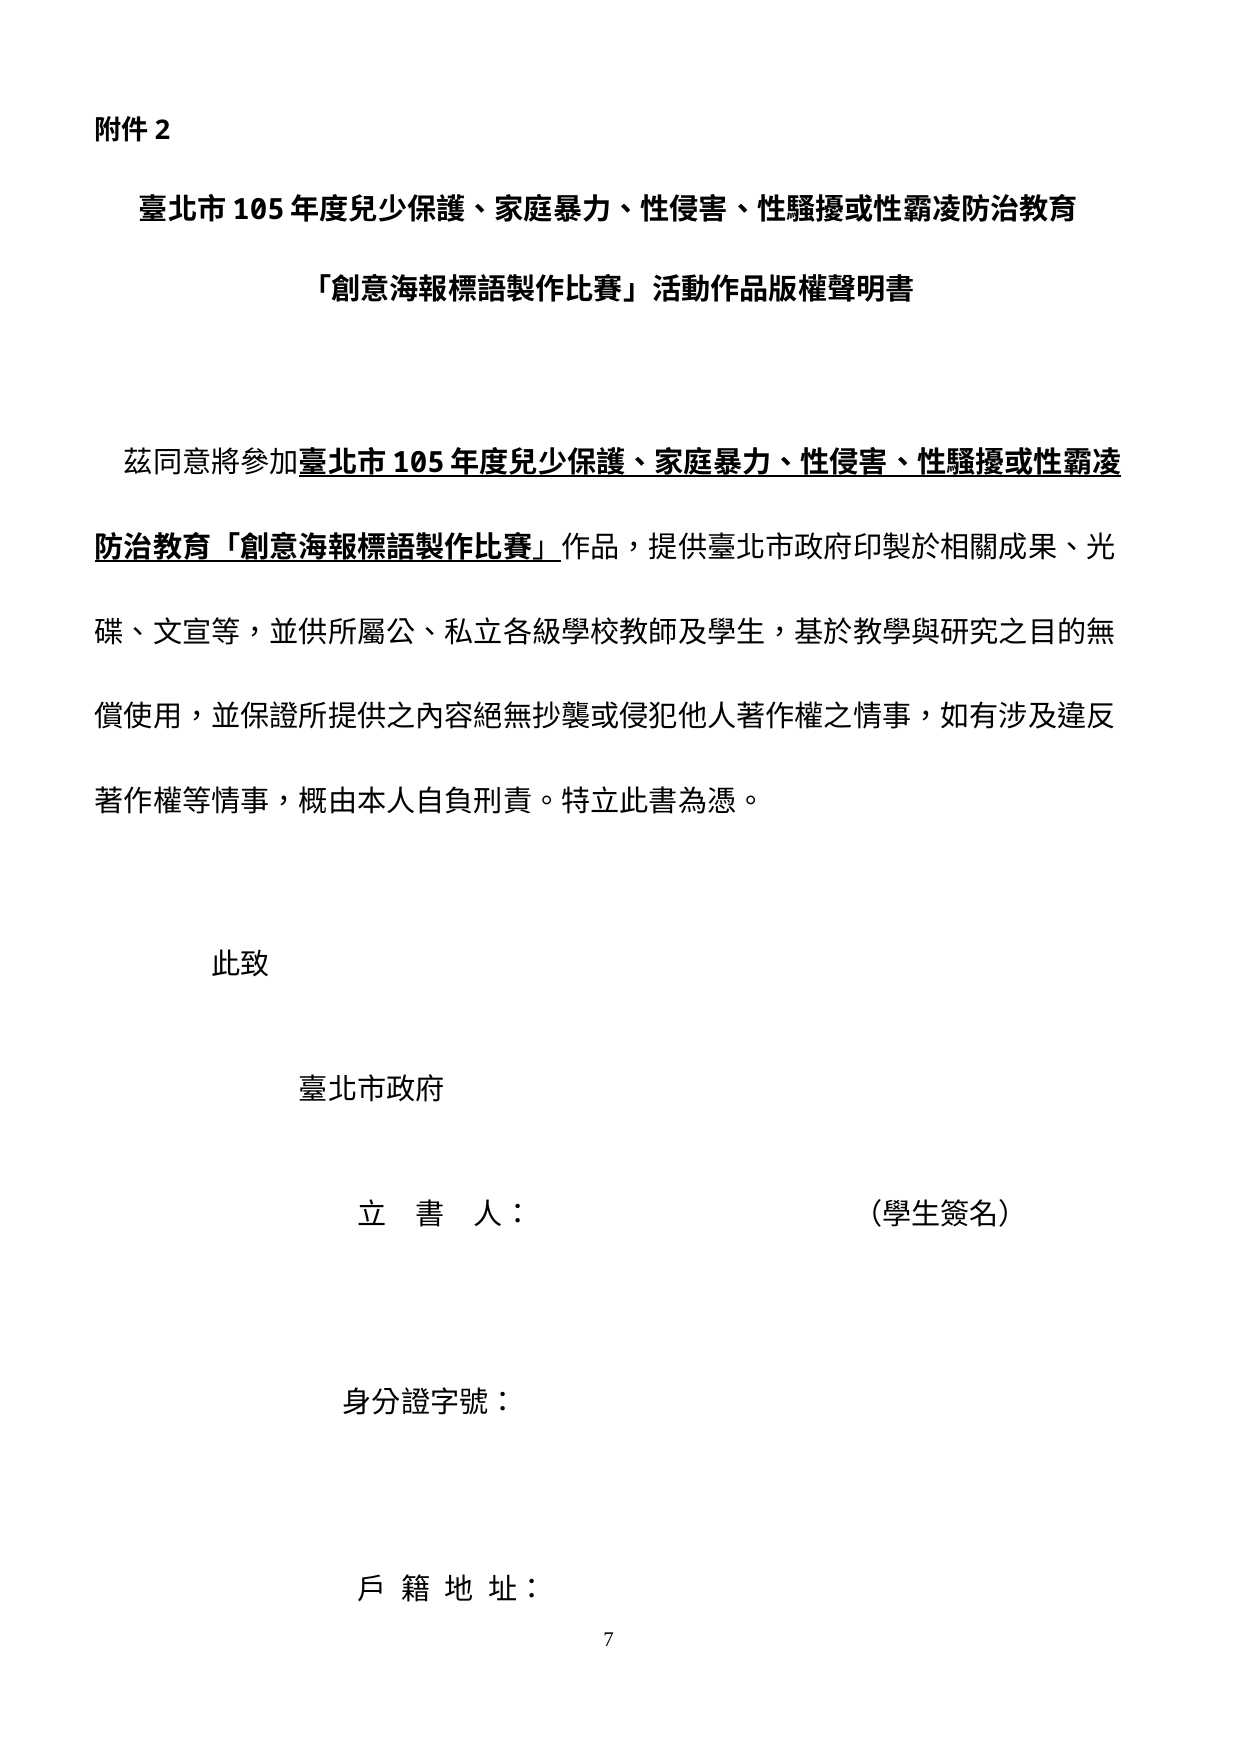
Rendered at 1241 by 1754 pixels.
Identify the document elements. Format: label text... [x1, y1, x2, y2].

text 立 書 人： （學生簽名） [94, 1170, 1122, 1233]
text 戶 籍 地 址： [94, 1545, 1122, 1608]
text 附件2 [94, 108, 1122, 147]
text 茲同意將參加臺北市105年度兒少保護、家庭暴力、性侵害、性騷擾或性霸凌防治教育「創意海報標語製作比賽」作品，提供臺北市政府印製於相關成果、光碟、文宣等，並供所屬公、私立各級學校教師及學生，基於教學與研究之目的無償使用，並保證所提供之內容絕無抄襲或侵犯他人著作權之情事，如有涉及違反著作權等情事，概由本人自負刑責。特立此書為憑。 [94, 439, 1122, 819]
text 此致 [94, 920, 1122, 983]
text 「創意海報標語製作比賽」活動作品版權聲明書 [94, 265, 1122, 308]
text 臺北市105年度兒少保護、家庭暴力、性侵害、性騷擾或性霸凌防治教育 [94, 185, 1122, 228]
text 臺北市政府 [94, 1045, 1122, 1108]
text 身分證字號： [94, 1358, 1122, 1420]
